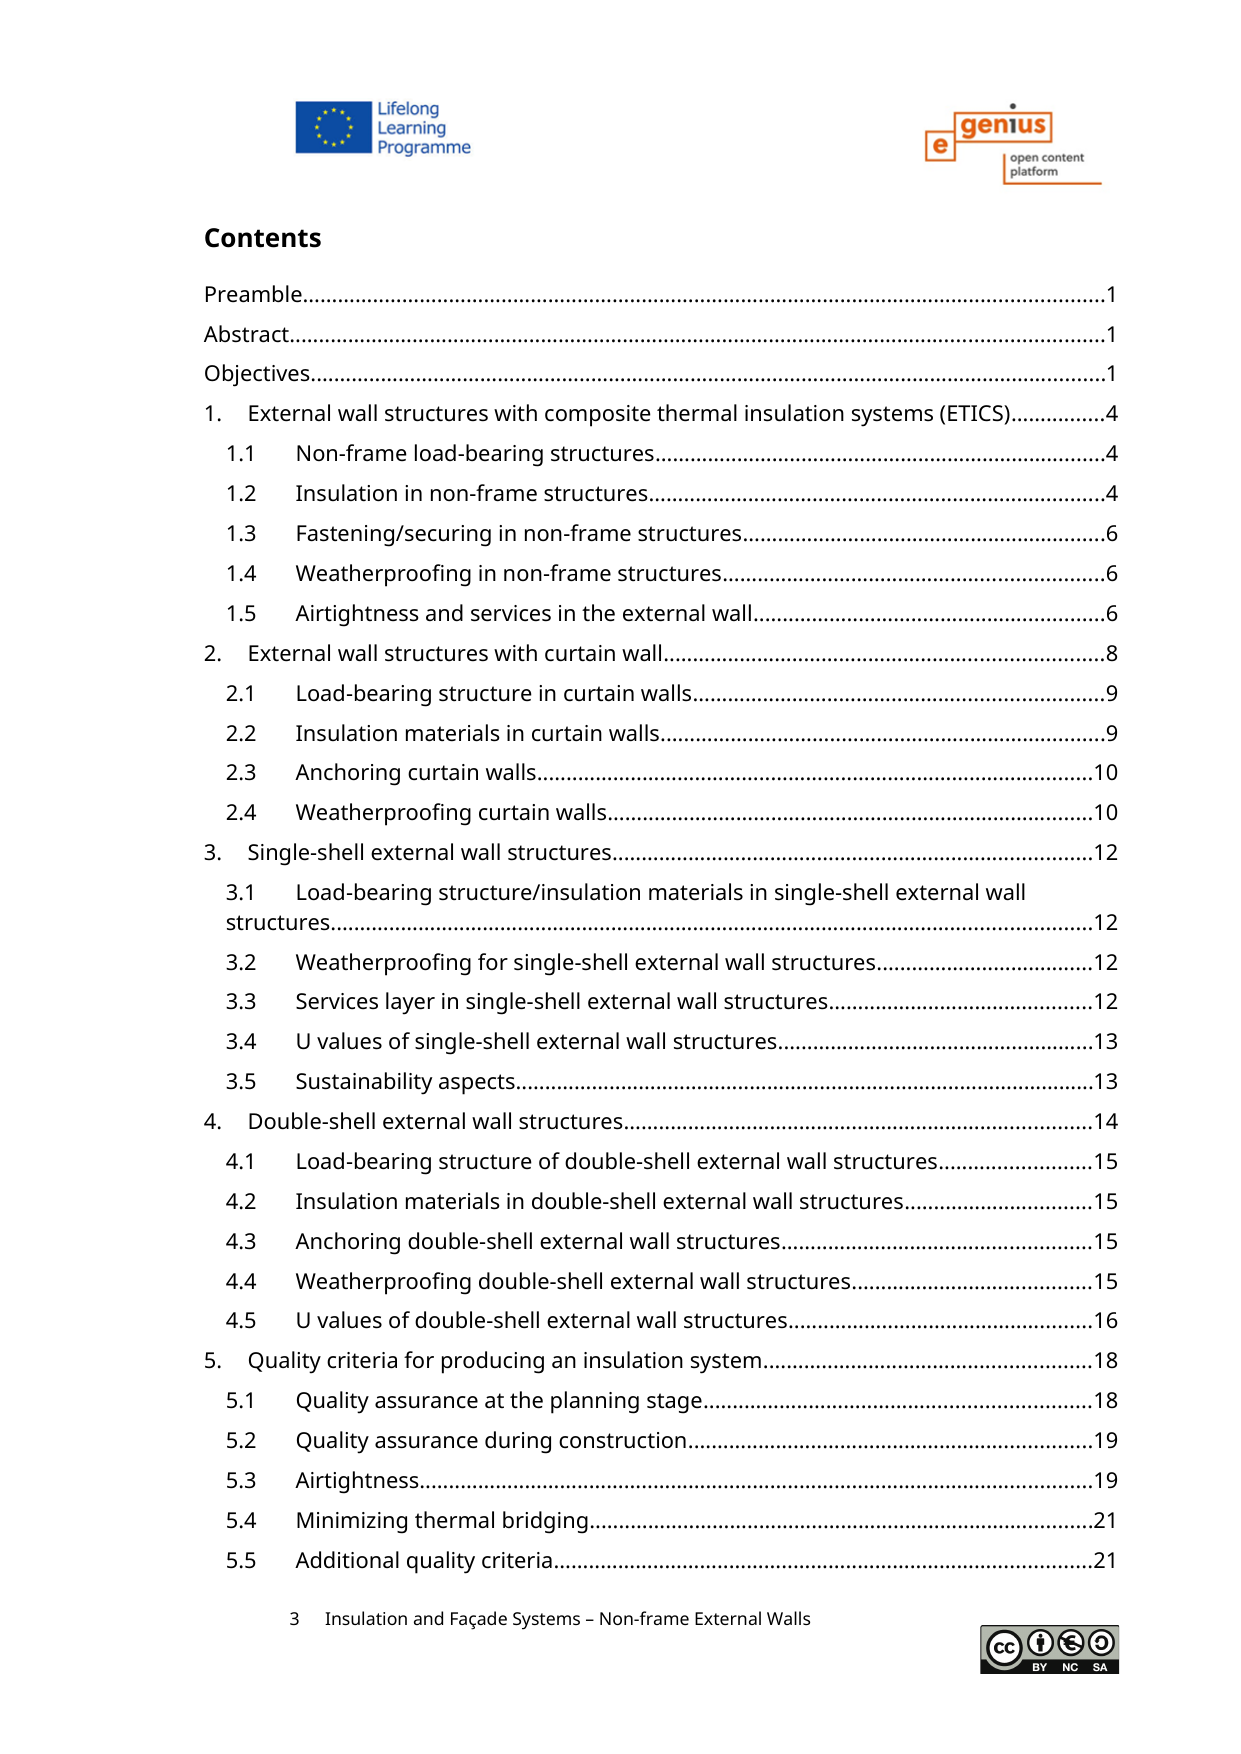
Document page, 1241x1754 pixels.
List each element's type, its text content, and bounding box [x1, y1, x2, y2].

text Contents [204, 224, 1119, 253]
text Abstract 1 [204, 318, 1119, 348]
text 2.4 Weatherproofing curtain walls 10 [226, 797, 1119, 827]
text 4.4 Weatherproofing double-shell external wall structures 15 [226, 1266, 1119, 1295]
text 2.1 Load-bearing structure in curtain walls 9 [226, 677, 1119, 707]
text 4.2 Insulation materials in double-shell external wall structures 15 [226, 1186, 1119, 1215]
text 5.5 Additional quality criteria 21 [226, 1545, 1119, 1574]
text 1.2 Insulation in non-frame structures 4 [226, 478, 1119, 507]
text 4.5 U values of double-shell external wall structures 16 [226, 1305, 1119, 1335]
text 3.4 U values of single-shell external wall structures 13 [226, 1026, 1119, 1056]
text 5.2 Quality assurance during construction 19 [226, 1425, 1119, 1454]
text 1.1 Non-frame load-bearing structures 4 [226, 438, 1119, 468]
text 4. Double-shell external wall structures 14 [204, 1106, 1119, 1135]
text 3.2 Weatherproofing for single-shell external wall structures 12 [226, 946, 1119, 976]
text 2.2 Insulation materials in curtain walls 9 [226, 717, 1119, 747]
text 1.4 Weatherproofing in non-frame structures 6 [226, 558, 1119, 587]
text 4.1 Load-bearing structure of double-shell external wall structures 15 [226, 1146, 1119, 1175]
text Preamble 1 [204, 278, 1119, 308]
text 1.5 Airtightness and services in the external wall 6 [226, 598, 1119, 627]
text 3.5 Sustainability aspects 13 [226, 1066, 1119, 1096]
text 5.3 Airtightness 19 [226, 1465, 1119, 1494]
text 2. External wall structures with curtain wall 8 [204, 638, 1119, 667]
text 1. External wall structures with composite thermal insulation systems (ETICS) 4 [204, 398, 1119, 428]
text 3. Single-shell external wall structures 12 [204, 837, 1119, 867]
text 5.4 Minimizing thermal bridging 21 [226, 1505, 1119, 1534]
text 2.3 Anchoring curtain walls 10 [226, 757, 1119, 787]
text 5.1 Quality assurance at the planning stage 18 [226, 1385, 1119, 1415]
text 3.3 Services layer in single-shell external wall structures 12 [226, 986, 1119, 1016]
text 4.3 Anchoring double-shell external wall structures 15 [226, 1226, 1119, 1255]
text 3.1 Load-bearing structure/insulation materials in single-shell external wall structures 12 [226, 877, 1119, 936]
text Objectives 1 [204, 358, 1119, 388]
text 5. Quality criteria for producing an insulation system 18 [204, 1345, 1119, 1375]
text 1.3 Fastening/securing in non-frame structures 6 [226, 518, 1119, 547]
